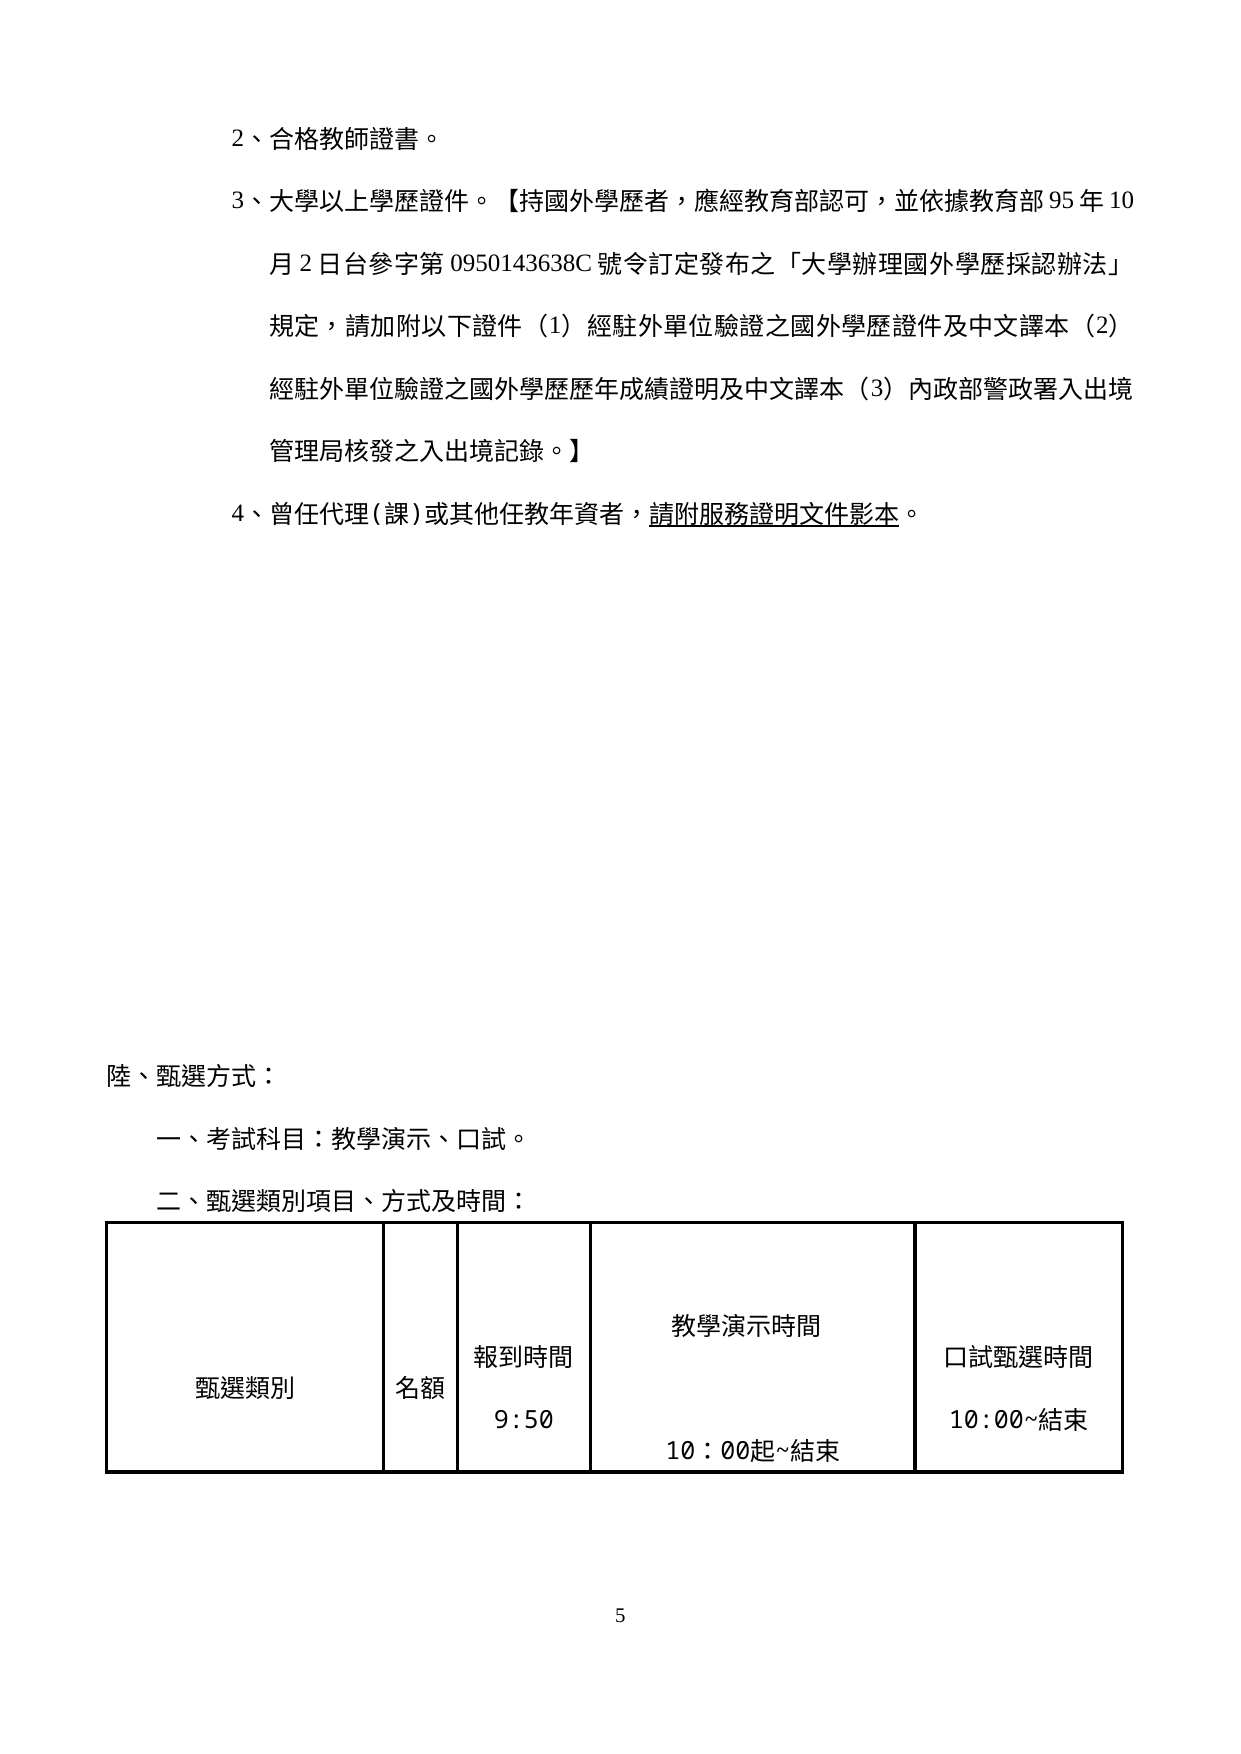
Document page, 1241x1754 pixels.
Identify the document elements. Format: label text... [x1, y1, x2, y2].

text 一、考試科目：教學演示、口試。 [106, 1096, 1134, 1158]
table_header 教學演示時間 10：00起~結束 [592, 1224, 913, 1470]
list 大學以上學歷證件。【持國外學歷者，應經教育部認可，並依據教育部95年10月2日台參字第0950143638C號令訂定發布之「大學辦理國外學歷採認辦法」規定，請加附以下證件（1）經駐外單位驗證之國外學歷證件及中文譯本（2）經駐外單位驗證之國外學歷歷年成績證明及中文譯本（3）內政部警政署入出境管理局核發之入出境記錄。】 [231, 158, 1134, 471]
table_header 口試甄選時間10:00~結束 [917, 1224, 1121, 1470]
text 二、甄選類別項目、方式及時間： [106, 1158, 1134, 1221]
table_header 甄選類別 [108, 1224, 382, 1470]
table_header 名額 [385, 1224, 456, 1470]
table_header 報到時間 9:50 [459, 1224, 589, 1470]
text 陸、甄選方式： [106, 1033, 1134, 1096]
list 合格教師證書。 [231, 96, 1134, 158]
list 曾任代理(課)或其他任教年資者，請附服務證明文件影本。 [231, 471, 1134, 533]
